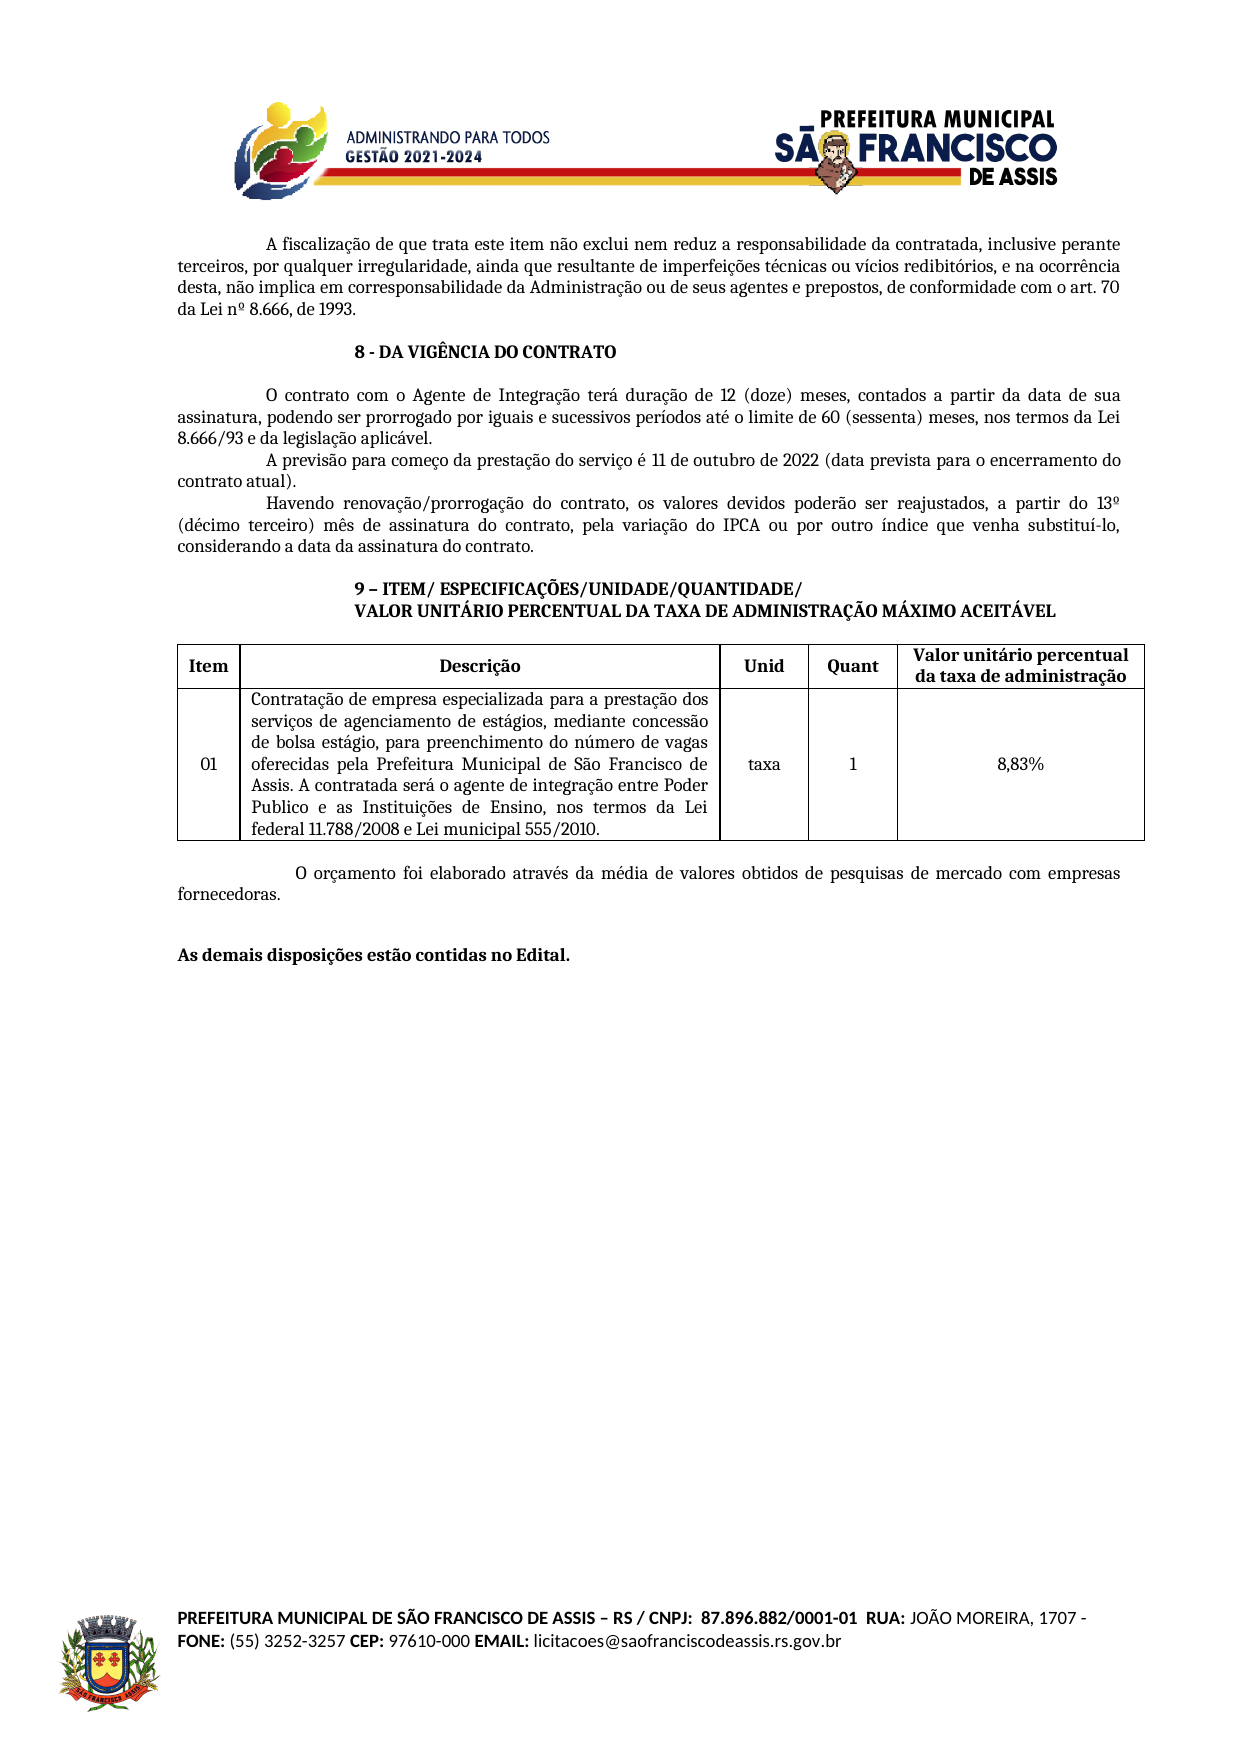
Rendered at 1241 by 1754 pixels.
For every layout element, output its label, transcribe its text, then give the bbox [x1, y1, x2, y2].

text As demais disposições estão contidas no Edital. [177, 945, 1181, 967]
table_header Valor unitário percentual da taxa de administração [898, 645, 1144, 688]
table_header Quant [809, 645, 897, 688]
text O orçamento foi elaborado através da média de valores obtidos de pesquisas de mercado com empresas fornecedoras. [177, 862, 1122, 905]
text VALOR UNITÁRIO PERCENTUAL DA TAXA DE ADMINISTRAÇÃO MÁXIMO ACEITÁVEL [177, 600, 1122, 622]
table_cell taxa [721, 689, 808, 839]
text Havendo renovação/prorrogação do contrato, os valores devidos poderão ser reajustados, a partir do 13º (décimo terceiro) mês de assinatura do contrato, pela variação do IPCA ou por outro índice que venha substituí-lo, considerando a data da assinatura do contrato. [177, 492, 1122, 557]
text A fiscalização de que trata este item não exclui nem reduz a responsabilidade da contratada, inclusive perante terceiros, por qualquer irregularidade, ainda que resultante de imperfeições técnicas ou vícios redibitórios, e na ocorrência desta, não implica em corresponsabilidade da Administração ou de seus agentes e prepostos, de conformidade com o art. 70 da Lei nº 8.666, de 1993. [177, 234, 1122, 320]
table_cell Contratação de empresa especializada para a prestação dos serviços de agenciamento de estágios, mediante concessão de bolsa estágio, para preenchimento do número de vagas oferecidas pela Prefeitura Municipal de São Francisco de Assis. A contratada será o agente de integração entre Poder Publico e as Instituições de Ensino, nos termos da Lei federal 11.788/2008 e Lei municipal 555/2010. [241, 689, 719, 839]
table_cell 8,83% [898, 689, 1144, 839]
table_cell 1 [809, 689, 897, 839]
table_header Descrição [241, 645, 719, 688]
text A previsão para começo da prestação do serviço é 11 de outubro de 2022 (data prevista para o encerramento do contrato atual). [177, 449, 1122, 492]
table_header Unid [721, 645, 808, 688]
table_header Item [178, 645, 239, 688]
table_cell 01 [178, 689, 239, 839]
text 8 - DA VIGÊNCIA DO CONTRATO [236, 342, 1122, 363]
text O contrato com o Agente de Integração terá duração de 12 (doze) meses, contados a partir da data de sua assinatura, podendo ser prorrogado por iguais e sucessivos períodos até o limite de 60 (sessenta) meses, nos termos da Lei 8.666/93 e da legislação aplicável. [177, 385, 1122, 449]
text 9 – ITEM/ ESPECIFICAÇÕES/UNIDADE/QUANTIDADE/ [177, 579, 1122, 600]
